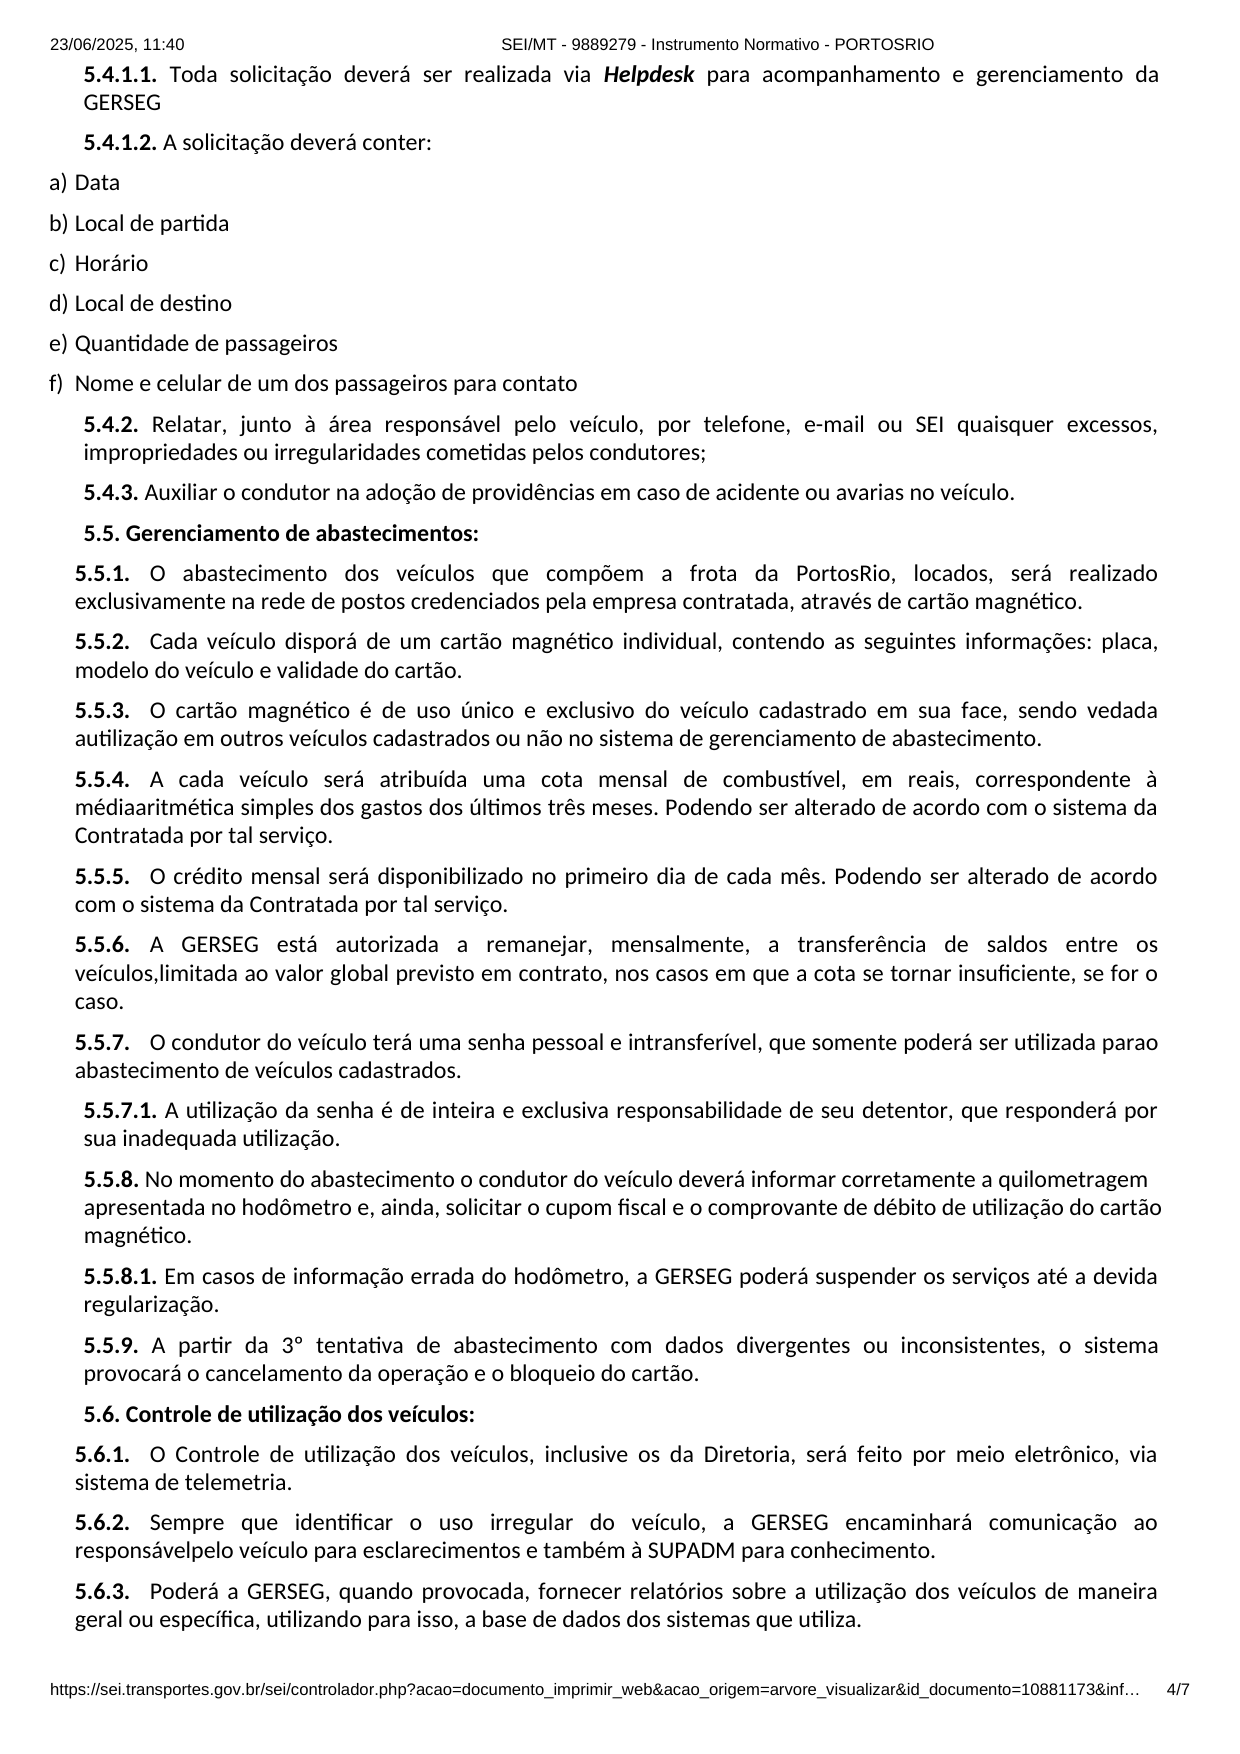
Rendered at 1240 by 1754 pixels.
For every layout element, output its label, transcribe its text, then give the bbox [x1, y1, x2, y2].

list O Controle de utilização dos veículos, inclusive os da Diretoria, será feito por meio eletrônico, via sistema de telemetria. [74, 1439, 1160, 1496]
text 5.4.3. Auxiliar o condutor na adoção de providências em caso de acidente ou avarias no veículo. [83, 478, 1160, 506]
text 5.4.1.1. Toda solicitação deverá ser realizada via Helpdesk para acompanhamento e gerenciamento da GERSEG [83, 59, 1160, 116]
text 5.6. Controle de utilização dos veículos: [83, 1399, 1167, 1428]
text 5.5.9. A partir da 3º tentativa de abastecimento com dados divergentes ou inconsistentes, o sistema provocará o cancelamento da operação e o bloqueio do cartão. [83, 1331, 1160, 1387]
list O condutor do veículo terá uma senha pessoal e intransferível, que somente poderá ser utilizada parao abastecimento de veículos cadastrados. [74, 1027, 1160, 1084]
list Poderá a GERSEG, quando provocada, fornecer relatórios sobre a utilização dos veículos de maneira geral ou específica, utilizando para isso, a base de dados dos sistemas que utiliza. [74, 1577, 1160, 1633]
text 5.4.2. Relatar, junto à área responsável pelo veículo, por telefone, e-mail ou SEI quaisquer excessos, impropriedades ou irregularidades cometidas pelos condutores; [83, 409, 1160, 466]
list O abastecimento dos veículos que compõem a frota da PortosRio, locados, será realizado exclusivamente na rede de postos credenciados pela empresa contratada, através de cartão magnético. [74, 558, 1160, 615]
list A GERSEG está autorizada a remanejar, mensalmente, a transferência de saldos entre os veículos,limitada ao valor global previsto em contrato, nos casos em que a cota se tornar insuficiente, se for o caso. [74, 930, 1160, 1015]
text 5.4.1.2. A solicitação deverá conter: [83, 128, 1160, 156]
text 5.5. Gerenciamento de abastecimentos: [83, 518, 1167, 548]
list Horário [49, 249, 1160, 277]
list O crédito mensal será disponibilizado no primeiro dia de cada mês. Podendo ser alterado de acordo com o sistema da Contratada por tal serviço. [74, 862, 1160, 918]
list Local de partida [49, 208, 1160, 237]
list Cada veículo disporá de um cartão magnético individual, contendo as seguintes informações: placa, modelo do veículo e validade do cartão. [74, 627, 1160, 684]
list Quantidade de passageiros [49, 329, 1160, 357]
list Sempre que identificar o uso irregular do veículo, a GERSEG encaminhará comunicação ao responsávelpelo veículo para esclarecimentos e também à SUPADM para conhecimento. [74, 1508, 1160, 1565]
list Nome e celular de um dos passageiros para contato [49, 369, 1160, 398]
text 5.5.8.1. Em casos de informação errada do hodômetro, a GERSEG poderá suspender os serviços até a devida regularização. [83, 1262, 1160, 1319]
text 5.5.7.1. A utilização da senha é de inteira e exclusiva responsabilidade de seu detentor, que responderá por sua inadequada utilização. [83, 1096, 1160, 1153]
list O cartão magnético é de uso único e exclusivo do veículo cadastrado em sua face, sendo vedada autilização em outros veículos cadastrados ou não no sistema de gerenciamento de abastecimento. [74, 696, 1160, 753]
list Data [49, 168, 1160, 197]
list Local de destino [49, 289, 1160, 317]
text 5.5.8. No momento do abastecimento o condutor do veículo deverá informar corretamente a quilometragem apresentada no hodômetro e, ainda, solicitar o cupom fiscal e o comprovante de débito de utilização do cartão magnético. [84, 1164, 1167, 1250]
list A cada veículo será atribuída uma cota mensal de combustível, em reais, correspondente à médiaaritmética simples dos gastos dos últimos três meses. Podendo ser alterado de acordo com o sistema da Contratada por tal serviço. [74, 764, 1160, 850]
